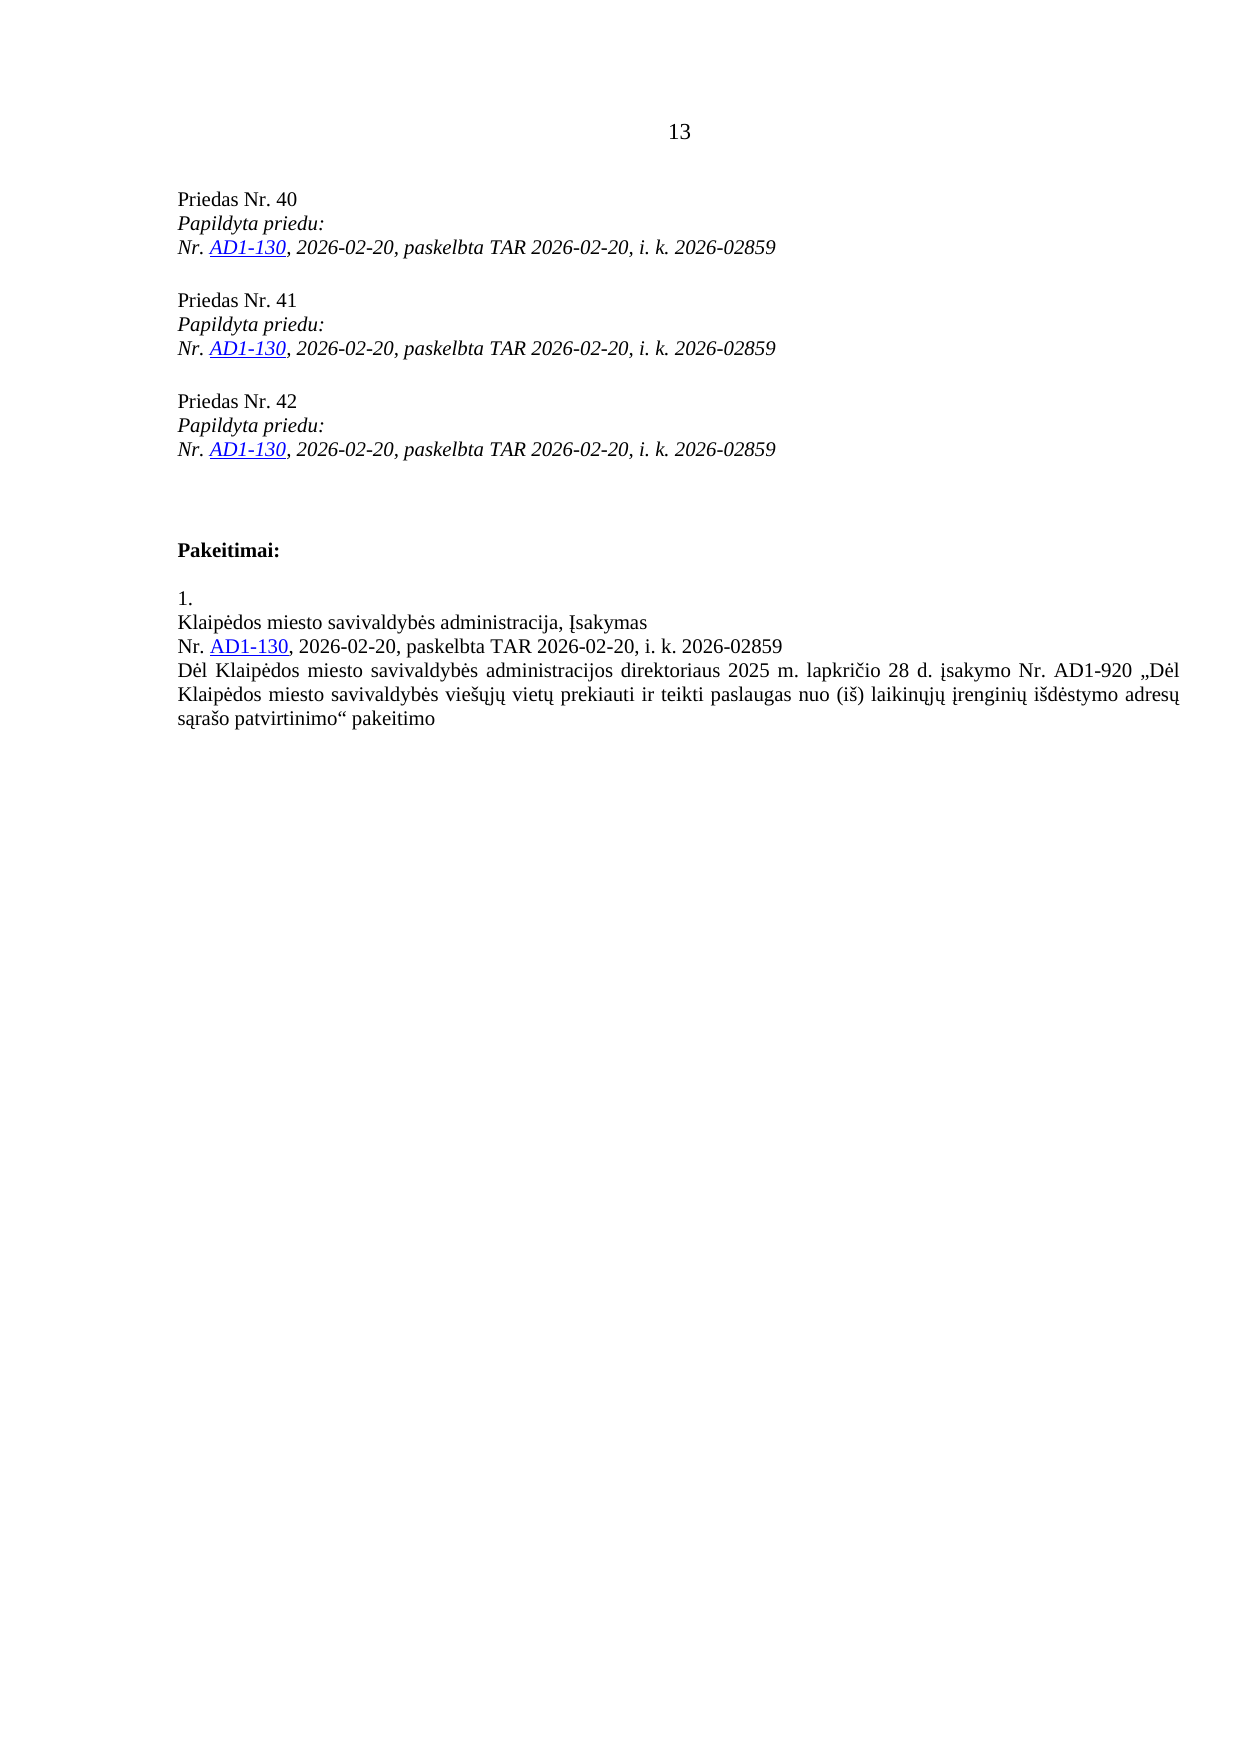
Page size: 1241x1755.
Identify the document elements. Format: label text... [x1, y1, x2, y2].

text Nr. AD1-130, 2026-02-20, paskelbta TAR 2026-02-20, i. k. 2026-02859 [177, 634, 1181, 658]
text Priedas Nr. 40 [177, 187, 1181, 211]
text Nr. AD1-130, 2026-02-20, paskelbta TAR 2026-02-20, i. k. 2026-02859 [177, 437, 1181, 461]
text Papildyta priedu: [177, 413, 1181, 437]
text Papildyta priedu: [177, 312, 1181, 336]
text Nr. AD1-130, 2026-02-20, paskelbta TAR 2026-02-20, i. k. 2026-02859 [177, 336, 1181, 360]
text Dėl Klaipėdos miesto savivaldybės administracijos direktoriaus 2025 m. lapkričio 28 d. įsakymo Nr. AD1-920 „Dėl Klaipėdos miesto savivaldybės viešųjų vietų prekiauti ir teikti paslaugas nuo (iš) laikinųjų įrenginių išdėstymo adresų sąrašo patvirtinimo“ pakeitimo [177, 658, 1181, 730]
text Pakeitimai: [177, 538, 1181, 562]
text Papildyta priedu: [177, 211, 1181, 235]
text 1. [177, 586, 1181, 610]
text Priedas Nr. 42 [177, 389, 1181, 413]
text Klaipėdos miesto savivaldybės administracija, Įsakymas [177, 610, 1181, 634]
text Nr. AD1-130, 2026-02-20, paskelbta TAR 2026-02-20, i. k. 2026-02859 [177, 235, 1181, 259]
text Priedas Nr. 41 [177, 288, 1181, 312]
